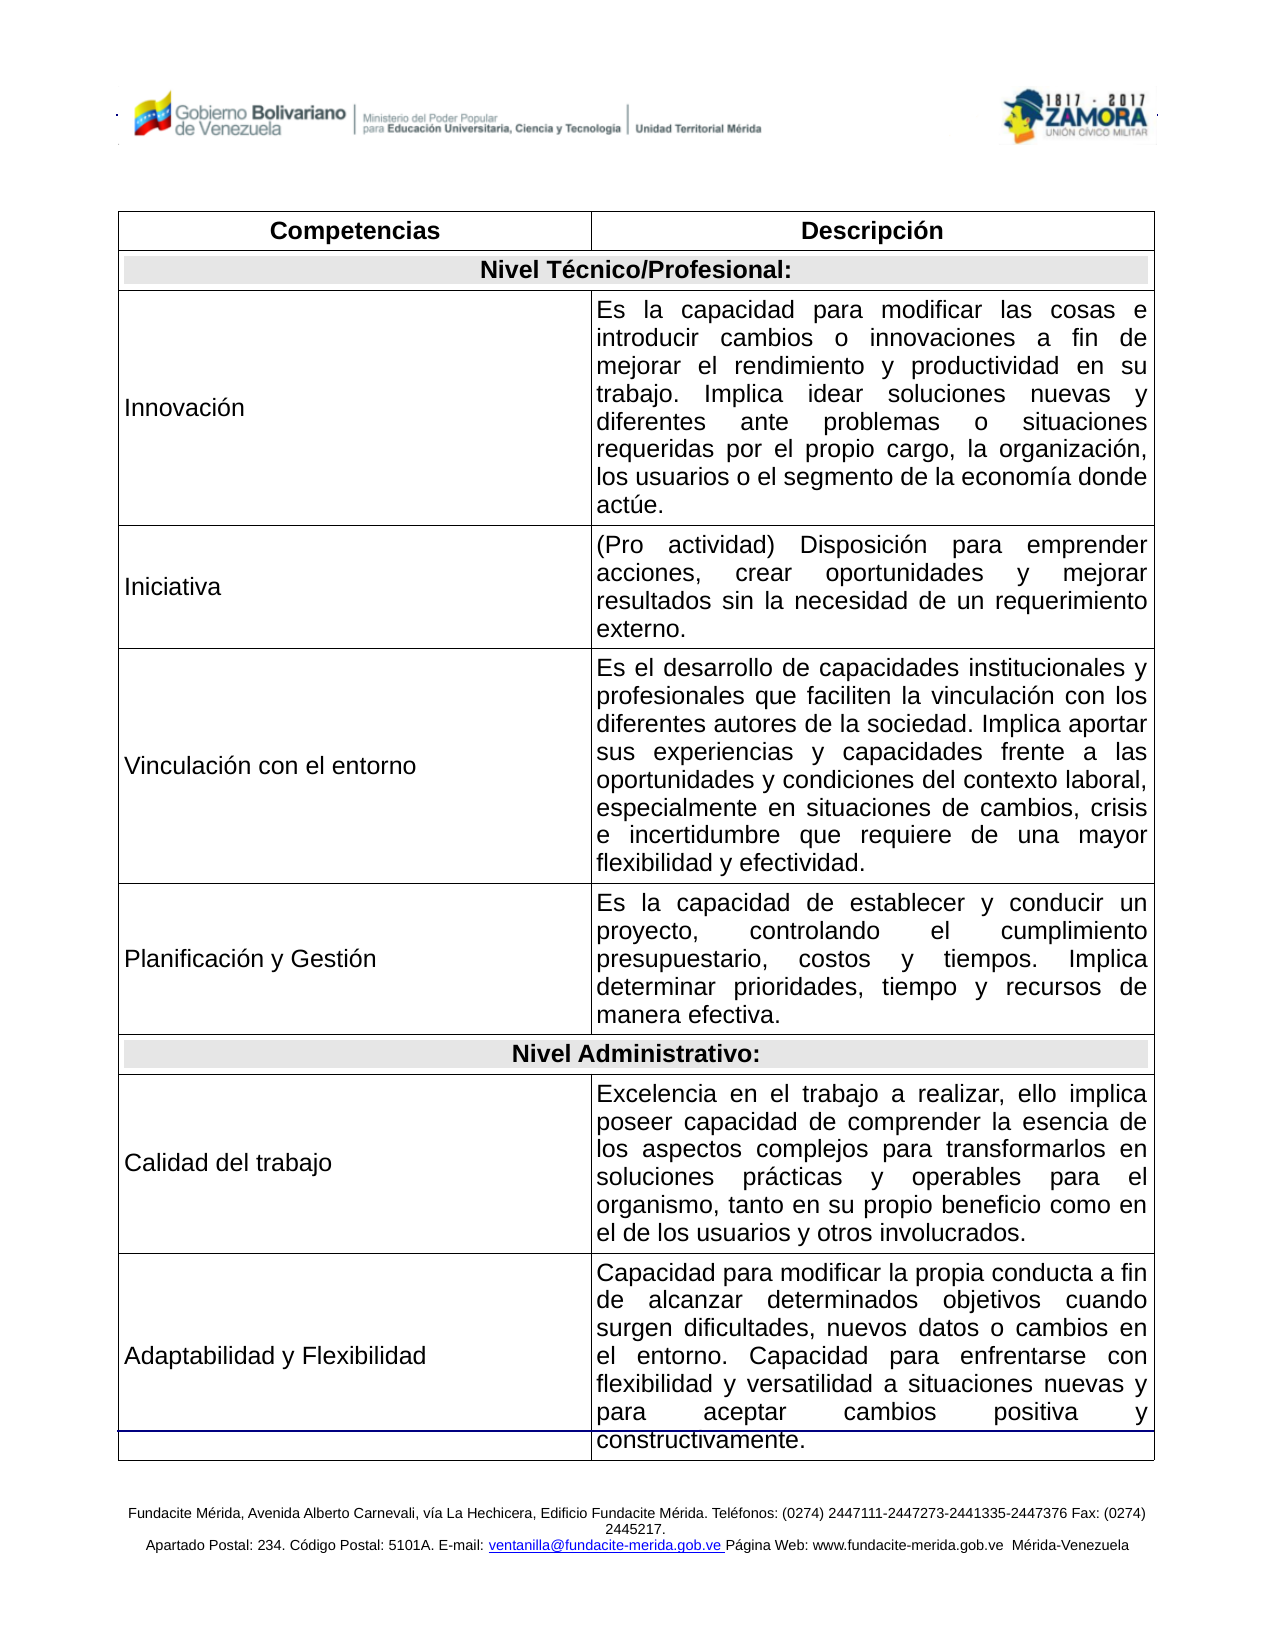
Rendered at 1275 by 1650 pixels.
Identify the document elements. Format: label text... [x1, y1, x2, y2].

table_cell Nivel Administrativo: [119, 1035, 1154, 1073]
table_cell Es la capacidad de establecer y conducir un proyecto, controlando el cumplimiento presupuestario, costos y tiempos. Implica determinar prioridades, tiempo y recursos de manera efectiva. [592, 884, 1154, 1034]
table_cell (Pro actividad) Disposición para emprender acciones, crear oportunidades y mejorar resultados sin la necesidad de un requerimiento externo. [592, 526, 1154, 648]
table_cell Innovación [119, 291, 591, 525]
picture [118, 86, 1157, 145]
table_header Descripción [592, 212, 1154, 250]
table_cell Capacidad para modificar la propia conducta a fin de alcanzar determinados objetivos cuando surgen dificultades, nuevos datos o cambios en el entorno. Capacidad para enfrentarse con flexibilidad y versatilidad a situaciones nuevas y para aceptar cambios positiva y [592, 1254, 1154, 1430]
table_cell Iniciativa [119, 526, 591, 648]
table_cell constructivamente. [592, 1432, 1154, 1459]
table_cell Adaptabilidad y Flexibilidad [119, 1254, 591, 1430]
table_header Competencias [119, 212, 591, 250]
table_cell Es el desarrollo de capacidades institucionales y profesionales que faciliten la vinculación con los diferentes autores de la sociedad. Implica aportar sus experiencias y capacidades frente a las oportunidades y condiciones del contexto laboral, especialmente en situaciones de cambios, crisis e incertidumbre que requiere de una mayor flexibilidad y efectividad. [592, 649, 1154, 883]
table_cell Excelencia en el trabajo a realizar, ello implica poseer capacidad de comprender la esencia de los aspectos complejos para transformarlos en soluciones prácticas y operables para el organismo, tanto en su propio beneficio como en el de los usuarios y otros involucrados. [592, 1075, 1154, 1253]
table_cell Nivel Técnico/Profesional: [119, 251, 1154, 290]
table_cell Planificación y Gestión [119, 884, 591, 1034]
table_cell [119, 1432, 591, 1459]
table_cell Es la capacidad para modificar las cosas e introducir cambios o innovaciones a fin de mejorar el rendimiento y productividad en su trabajo. Implica idear soluciones nuevas y diferentes ante problemas o situaciones requeridas por el propio cargo, la organización, los usuarios o el segmento de la economía donde actúe. [592, 291, 1154, 525]
table_cell Calidad del trabajo [119, 1075, 591, 1253]
table_cell Vinculación con el entorno [119, 649, 591, 883]
